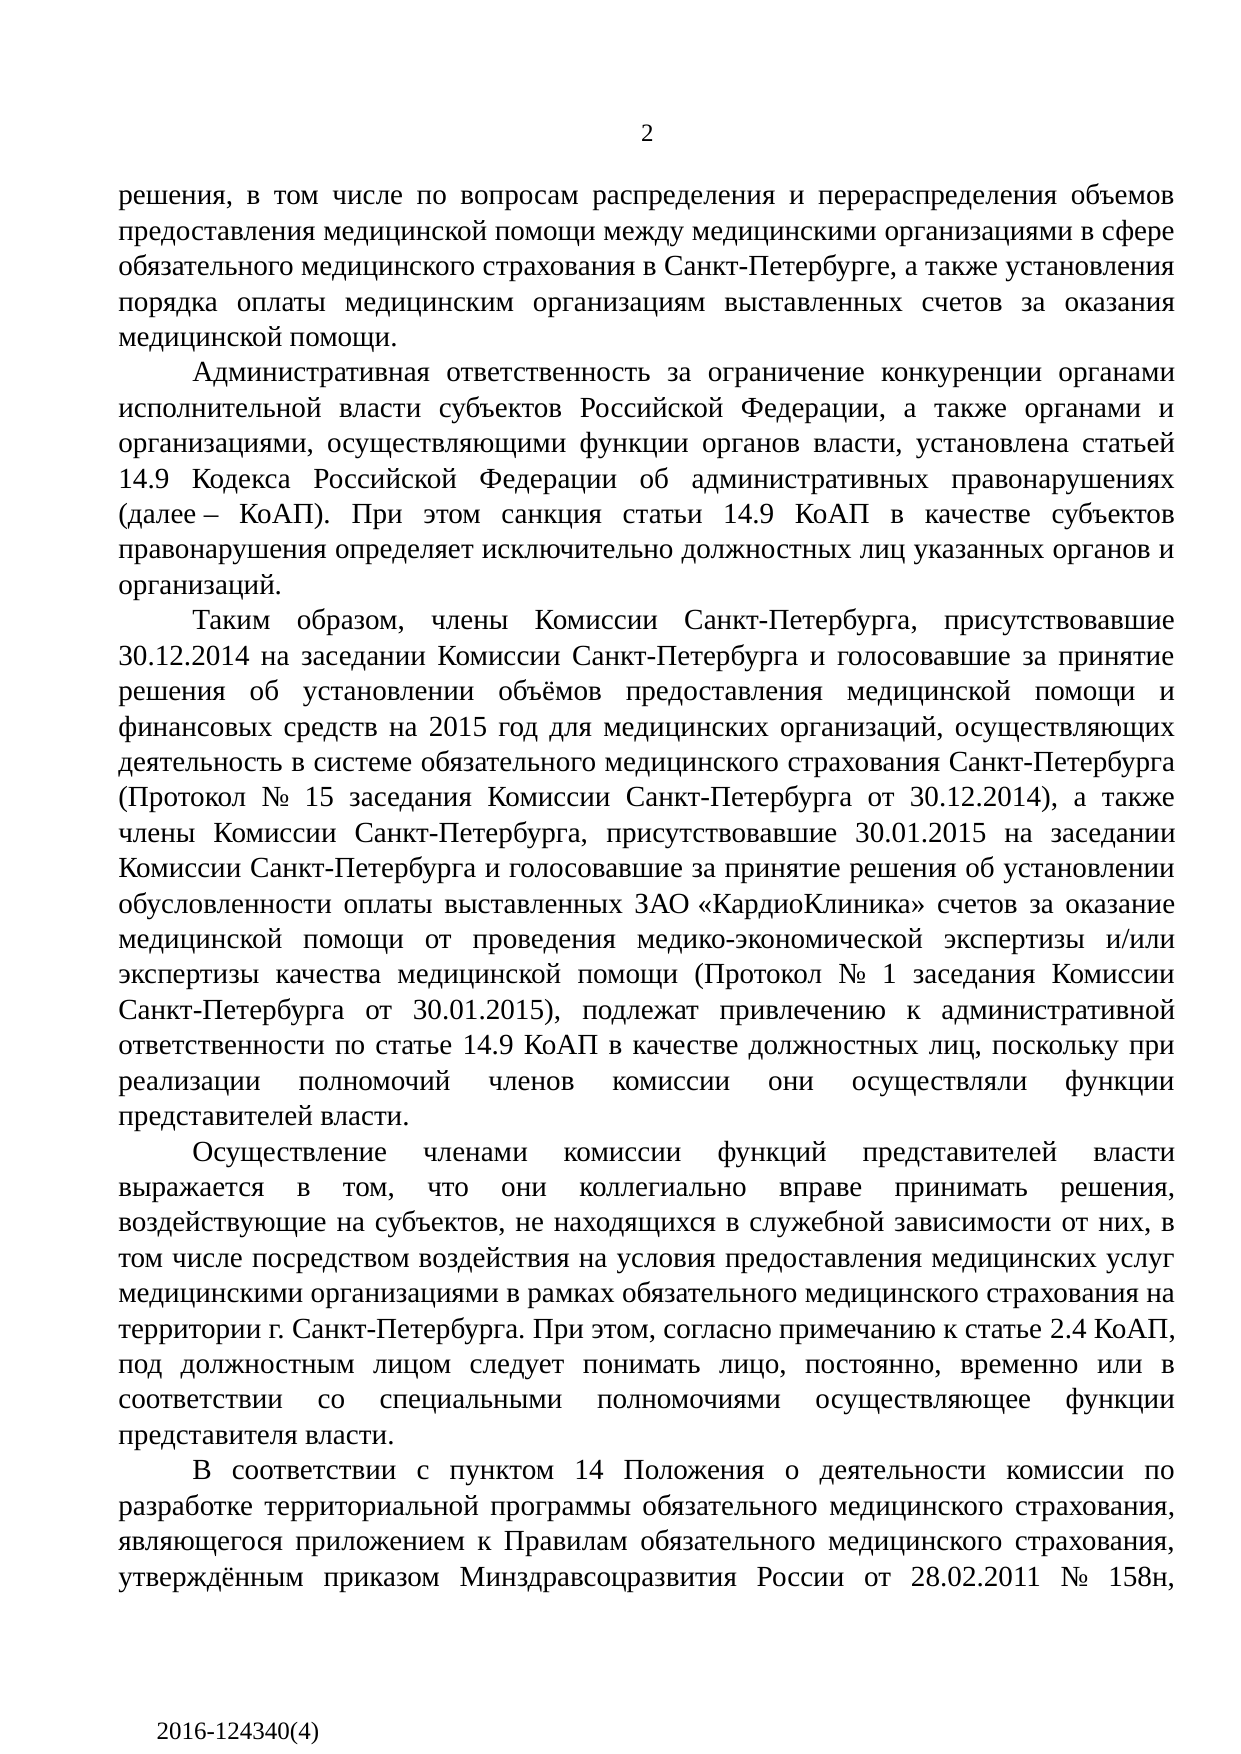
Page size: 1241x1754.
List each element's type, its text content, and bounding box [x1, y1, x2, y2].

text В соответствии с пунктом 14 Положения о деятельности комиссии по разработке территориальной программы обязательного медицинского страхования, являющегося приложением к Правилам обязательного медицинского страхования, утверждённым приказом Минздравсоцразвития России от 28.02.2011 № 158н, [118, 1451, 1176, 1593]
text Таким образом, члены Комиссии Санкт-Петербурга, присутствовавшие 30.12.2014 на заседании Комиссии Санкт-Петербурга и голосовавшие за принятие решения об установлении объёмов предоставления медицинской помощи и финансовых средств на 2015 год для медицинских организаций, осуществляющих деятельность в системе обязательного медицинского страхования Санкт-Петербурга (Протокол № 15 заседания Комиссии Санкт-Петербурга от 30.12.2014), а также члены Комиссии Санкт-Петербурга, присутствовавшие 30.01.2015 на заседании Комиссии Санкт-Петербурга и голосовавшие за принятие решения об установлении обусловленности оплаты выставленных ЗАО «КардиоКлиника» счетов за оказание медицинской помощи от проведения медико-экономической экспертизы и/или экспертизы качества медицинской помощи (Протокол № 1 заседания Комиссии Санкт-Петербурга от 30.01.2015), подлежат привлечению к административной ответственности по статье 14.9 КоАП в качестве должностных лиц, поскольку при реализации полномочий членов комиссии они осуществляли функции представителей власти. [118, 601, 1176, 1133]
text Осуществление членами комиссии функций представителей власти выражается в том, что они коллегиально вправе принимать решения, воздействующие на субъектов, не находящихся в служебной зависимости от них, в том числе посредством воздействия на условия предоставления медицинских услуг медицинскими организациями в рамках обязательного медицинского страхования на территории г. Санкт-Петербурга. При этом, согласно примечанию к статье 2.4 КоАП, под должностным лицом следует понимать лицо, постоянно, временно или в соответствии со специальными полномочиями осуществляющее функции представителя власти. [118, 1133, 1176, 1451]
text Административная ответственность за ограничение конкуренции органами исполнительной власти субъектов Российской Федерации, а также органами и организациями, осуществляющими функции органов власти, установлена статьей 14.9 Кодекса Российской Федерации об административных правонарушениях (далее – КоАП). При этом санкция статьи 14.9 КоАП в качестве субъектов правонарушения определяет исключительно должностных лиц указанных органов и организаций. [118, 353, 1176, 601]
text решения, в том числе по вопросам распределения и перераспределения объемов предоставления медицинской помощи между медицинскими организациями в сфере обязательного медицинского страхования в Санкт-Петербурге, а также установления порядка оплаты медицинским организациям выставленных счетов за оказания медицинской помощи. [118, 176, 1176, 353]
